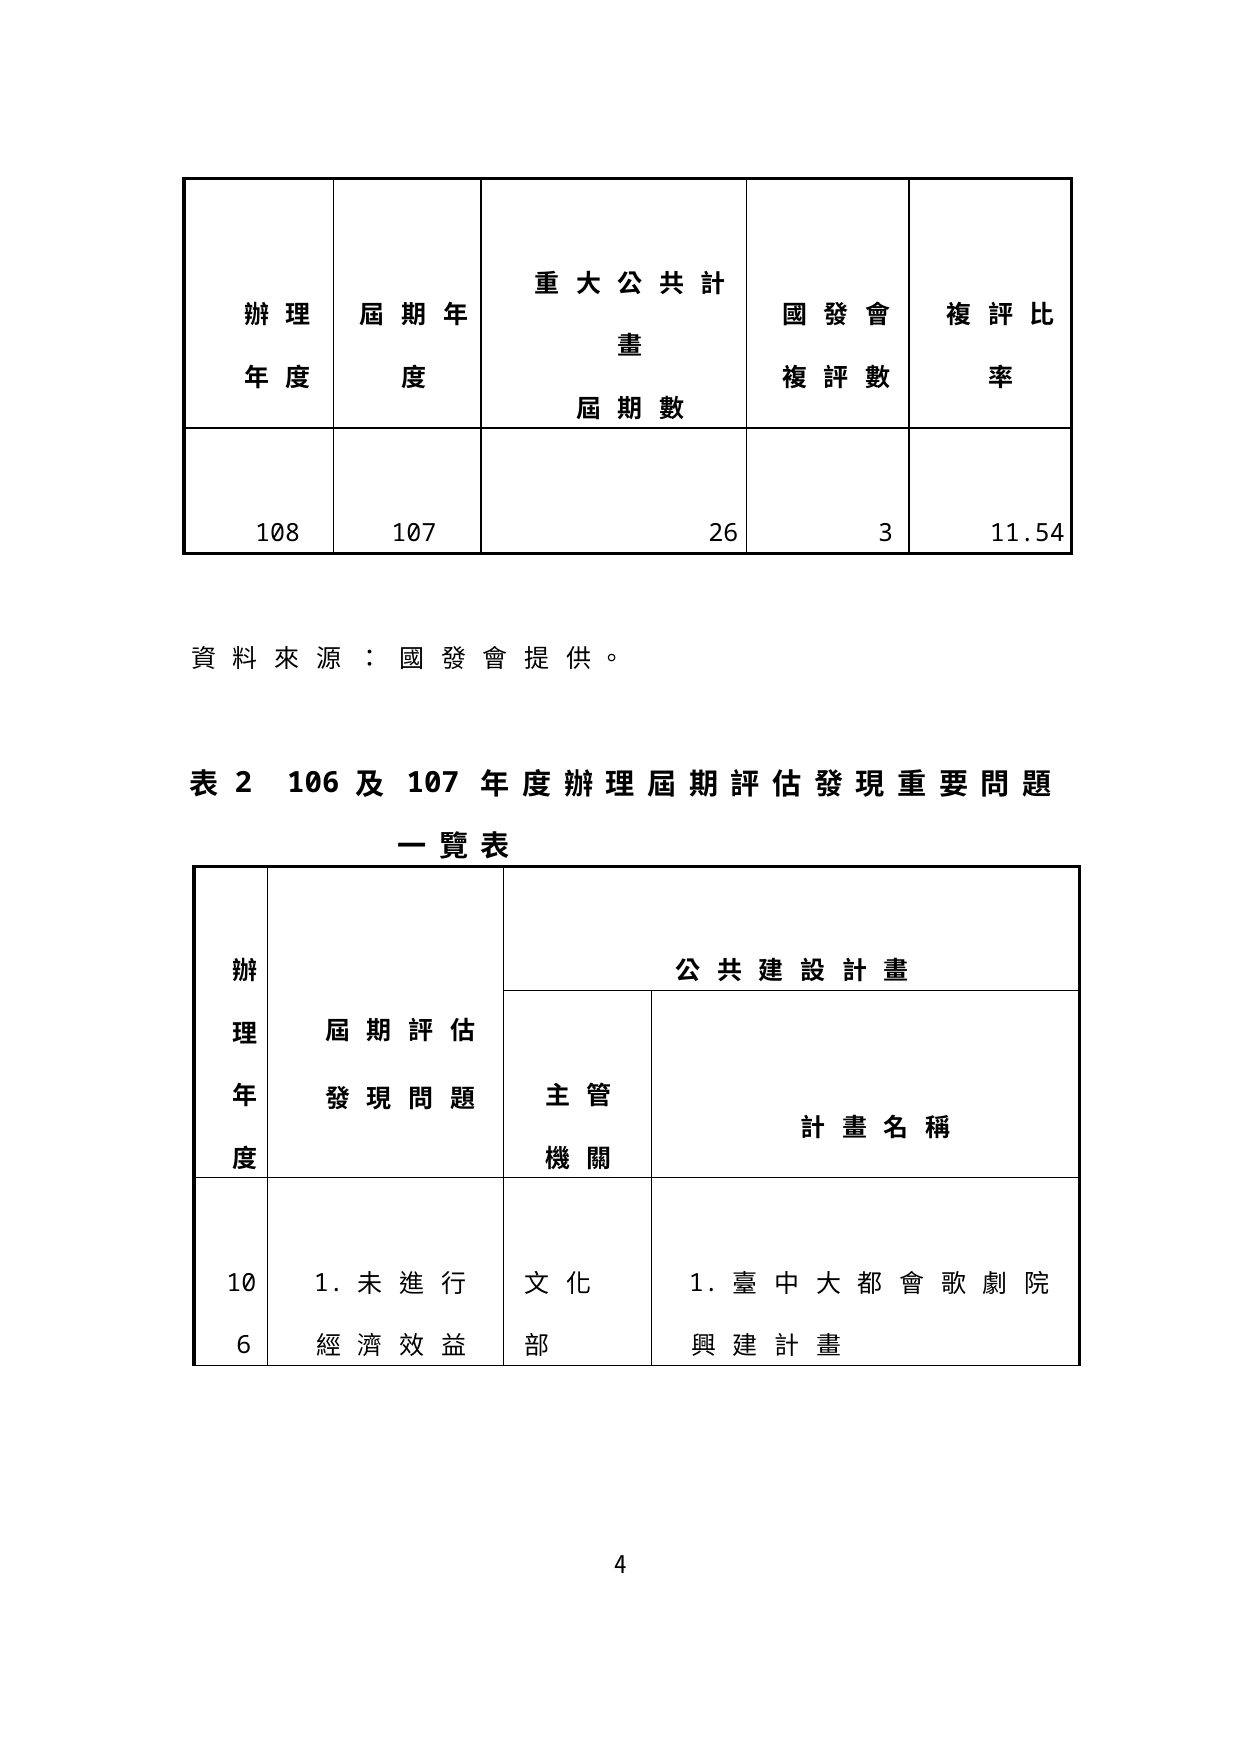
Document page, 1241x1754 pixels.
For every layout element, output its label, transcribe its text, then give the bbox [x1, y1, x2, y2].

table_cell 11.54 [910, 429, 1070, 552]
table_cell 108 [186, 429, 333, 552]
table_header 辦理年度 [186, 180, 333, 427]
table_header 辦理 年度 [196, 868, 267, 1177]
text 表2 106及107年度辦理屆期評估發現重要問題一覽表 [183, 740, 1058, 865]
table_cell 3 [747, 429, 908, 552]
table_cell 107 [334, 429, 480, 552]
table_cell 1.未進行經濟效益 [268, 1178, 503, 1365]
table_header 重大公共計畫 屆期數 [482, 180, 746, 427]
table_header 公共建設計畫 [504, 868, 1078, 990]
table_cell 1.臺中大都會歌劇院興建計畫 [652, 1178, 1078, 1365]
table_cell 106 [196, 1178, 267, 1365]
table_cell 26 [482, 429, 746, 552]
text 資料來源：國發會提供。 [183, 615, 1087, 677]
table_header 國發會 複評數 [747, 180, 908, 427]
table_cell 計畫名稱 [652, 991, 1078, 1177]
table_header 複評比率 [910, 180, 1070, 427]
table_cell 文化部 [504, 1178, 651, 1365]
table_header 屆期年度 [334, 180, 480, 427]
table_cell 主管機關 [504, 991, 651, 1177]
table_header 屆期評估 發現問題 [268, 868, 503, 1177]
